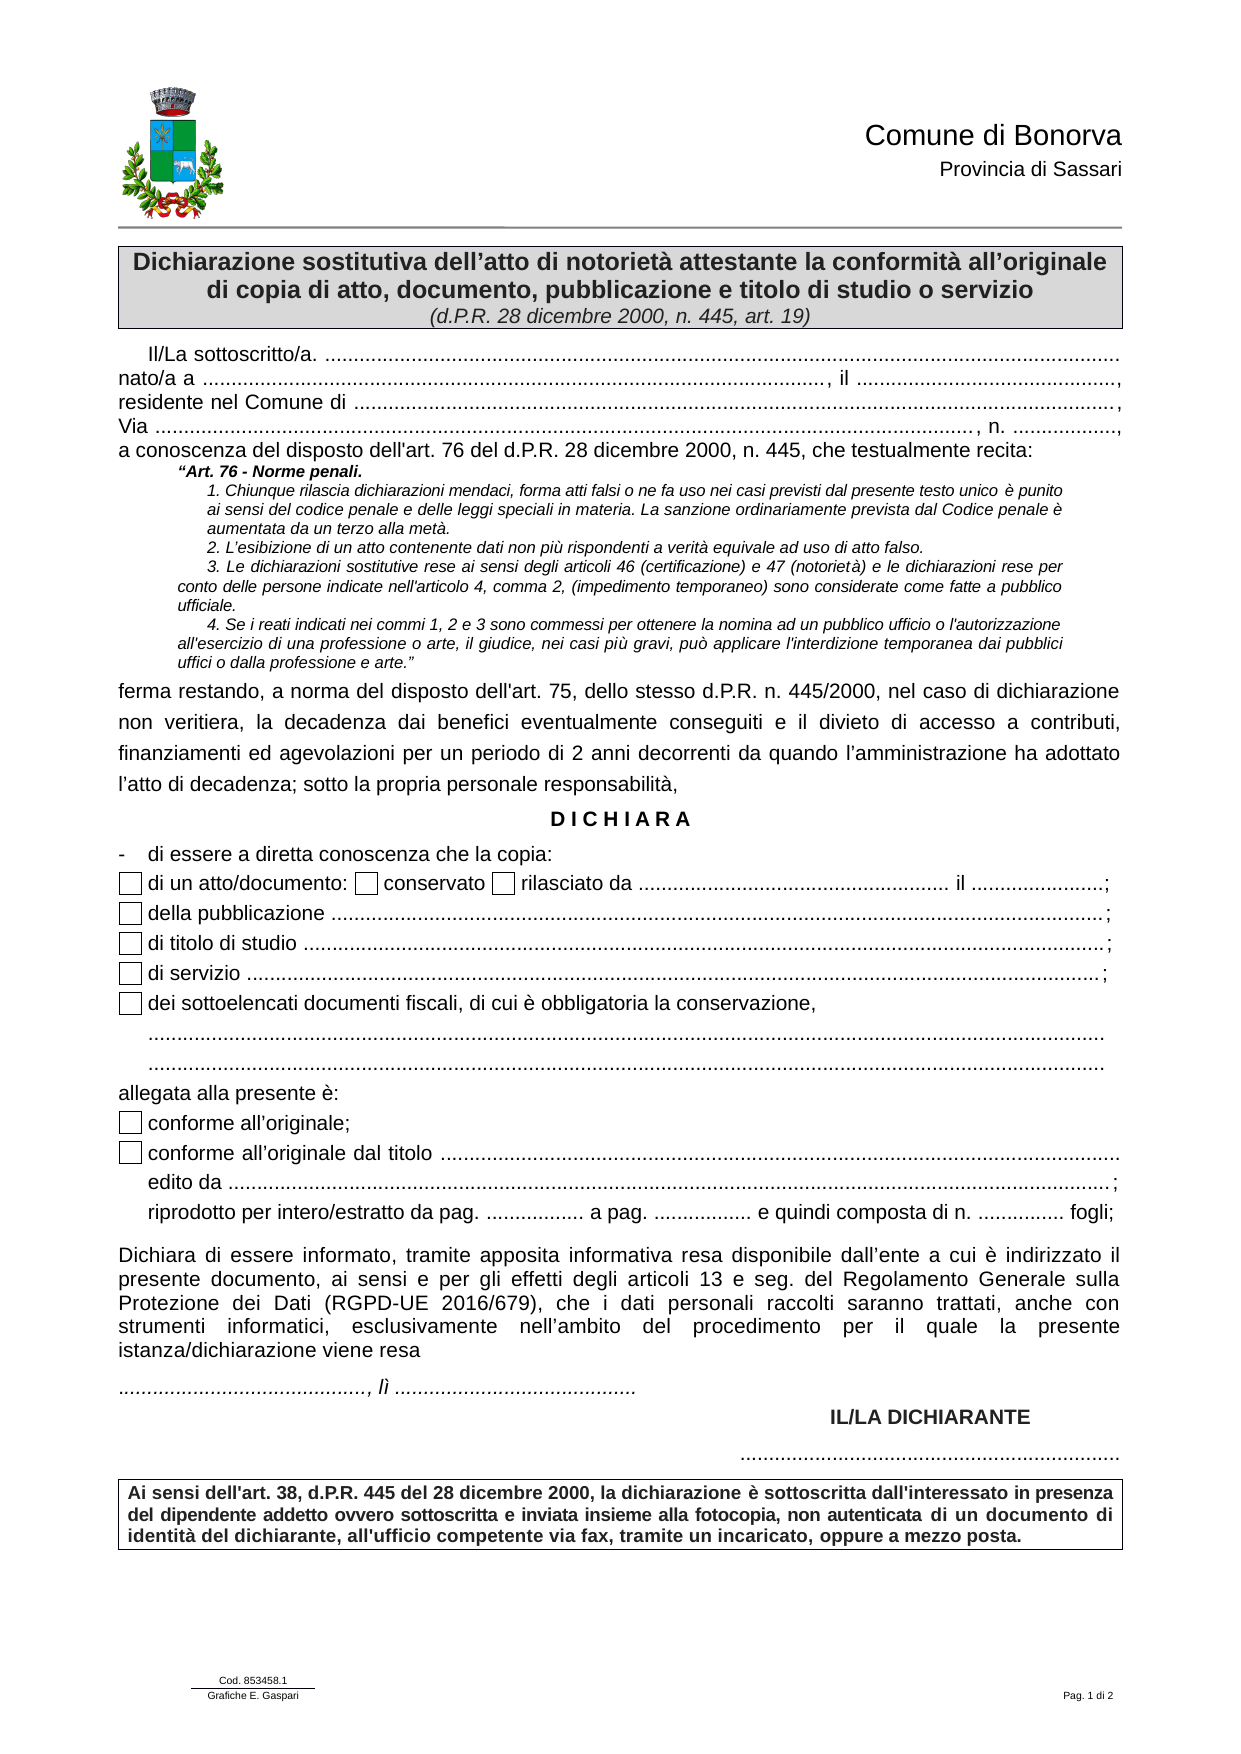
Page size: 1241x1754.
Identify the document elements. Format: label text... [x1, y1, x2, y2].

text 4. Se i reati indicati nei commi 1, 2 e 3 sono commessi per ottenere la nomina ad un pubblico ufficio o l'autorizzazione all'esercizio di una professione o arte, il giudice, nei casi più gravi, può applicare l'interdizione temporanea dai pubblici uffici o dalla professione e arte.” [177, 615, 1063, 672]
text ...................................................................................................................................................................... [118, 1051, 1122, 1074]
text ...................................................................................................................................................................... [118, 1021, 1122, 1045]
text .................................................................. [738, 1441, 1122, 1464]
text conforme all’originale dal titolo ...................................................................................................................... edito da .........................................................................................................................................................; [118, 1140, 1122, 1194]
text di un atto/documento: conservato rilasciato da ...................................................... il .......................; [118, 871, 1122, 895]
text Provincia di Sassari [224, 157, 1122, 181]
text conforme all’originale; [118, 1110, 1122, 1134]
text ..........................................., lì .......................................... [118, 1375, 1122, 1399]
text - di essere a diretta conoscenza che la copia: [118, 841, 1122, 865]
text della pubblicazione ......................................................................................................................................; [118, 901, 1122, 925]
text dei sottoelencati documenti fiscali, di cui è obbligatoria la conservazione, [118, 991, 1122, 1015]
table_header Ai sensi dell'art. 38, d.P.R. 445 del 28 dicembre 2000, la dichiarazione è sottoscritta dall'interessato in presenza del dipendente addetto ovvero sottoscritta e inviata insieme alla fotocopia, non autenticata di un documento di identità del dichiarante, all'ufficio competente via fax, tramite un incaricato, oppure a mezzo posta. [119, 1480, 1122, 1549]
picture [122, 87, 224, 219]
text allegata alla presente è: [118, 1081, 1122, 1104]
text riprodotto per intero/estratto da pag. ................. a pag. ................. e quindi composta di n. ............... fogli; [118, 1200, 1122, 1224]
text ferma restando, a norma del disposto dell'art. 75, dello stesso d.P.R. n. 445/2000, nel caso di dichiarazione non veritiera, la decadenza dai benefici eventualmente conseguiti e il divieto di accesso a contributi, finanziamenti ed agevolazioni per un periodo di 2 anni decorrenti da quando l’amministrazione ha adottato l’atto di decadenza; sotto la propria personale responsabilità, [118, 678, 1122, 796]
text 2. L’esibizione di un atto contenente dati non più rispondenti a verità equivale ad uso di atto falso. [177, 538, 1063, 557]
table_header Dichiarazione sostitutiva dell’atto di notorietà attestante la conformità all’originale di copia di atto, documento, pubblicazione e titolo di studio o servizio (d.P.R. 28 dicembre 2000, n. 445, art. 19) [119, 247, 1122, 328]
text “Art. 76 - Norme penali. [177, 461, 1063, 481]
text D I C H I A R A [118, 807, 1122, 831]
text Il/La sottoscritto/a. .......................................................................................................................................... nato/a a ............................................................................................................, il ............................................., residente nel Comune di ...................................................................................................................................., Via .............................................................................................................................................., n. .................., a conoscenza del disposto dell'art. 76 del d.P.R. 28 dicembre 2000, n. 445, che testualmente recita: [118, 342, 1122, 461]
text di servizio ....................................................................................................................................................; [118, 961, 1122, 985]
text 1. Chiunque rilascia dichiarazioni mendaci, forma atti falsi o ne fa uso nei casi previsti dal presente testo unico è punito ai sensi del codice penale e delle leggi speciali in materia. La sanzione ordinariamente prevista dal Codice penale è aumentata da un terzo alla metà. [207, 481, 1063, 538]
text Dichiara di essere informato, tramite apposita informativa resa disponibile dall’ente a cui è indirizzato il presente documento, ai sensi e per gli effetti degli articoli 13 e seg. del Regolamento Generale sulla Protezione dei Dati (RGPD-UE 2016/679), che i dati personali raccolti saranno trattati, anche con strumenti informatici, esclusivamente nell’ambito del procedimento per il quale la presente istanza/dichiarazione viene resa [118, 1242, 1122, 1362]
text Comune di Bonorva [224, 118, 1122, 152]
text di titolo di studio ...........................................................................................................................................; [118, 931, 1122, 955]
text 3. Le dichiarazioni sostitutive rese ai sensi degli articoli 46 (certificazione) e 47 (notorietà) e le dichiarazioni rese per conto delle persone indicate nell'articolo 4, comma 2, (impedimento temporaneo) sono considerate come fatte a pubblico ufficiale. [177, 557, 1063, 615]
text IL/LA DICHIARANTE [738, 1405, 1122, 1429]
